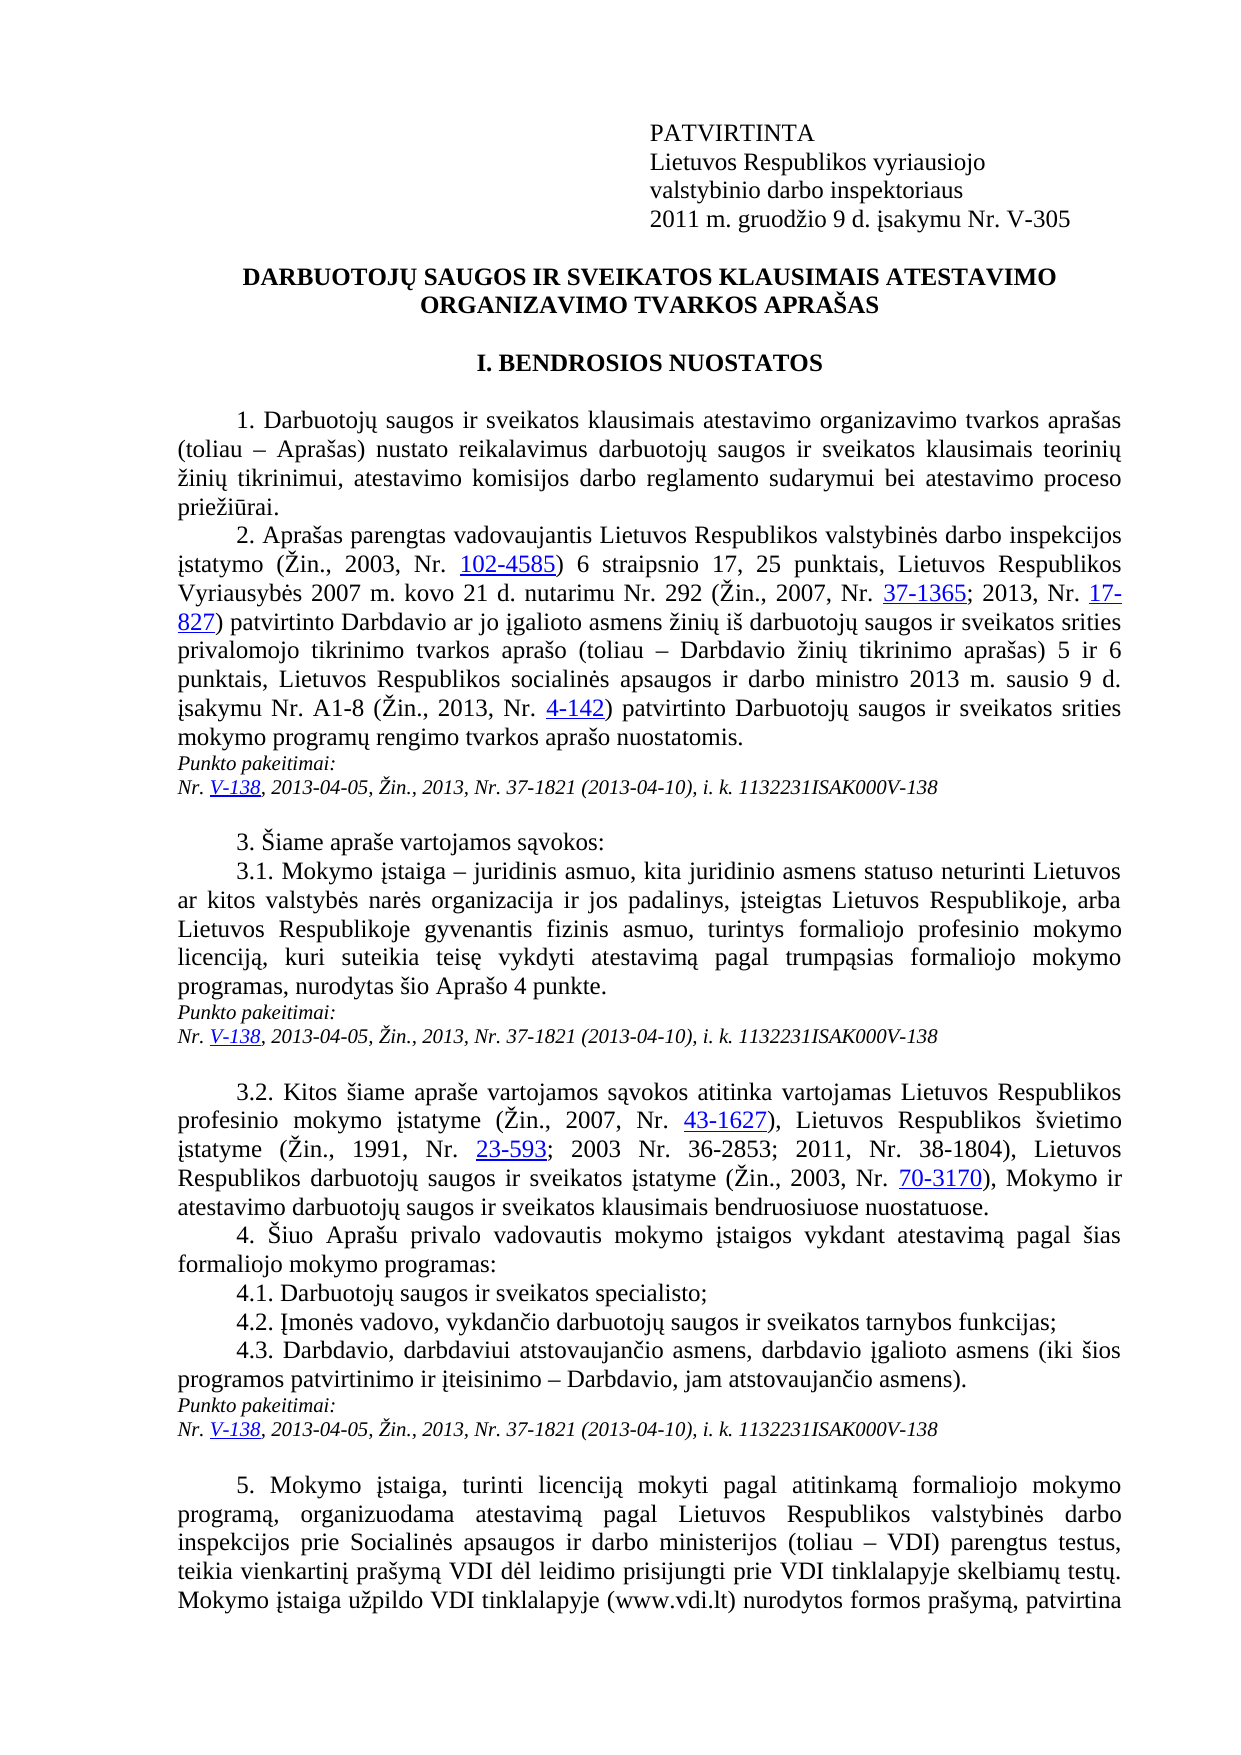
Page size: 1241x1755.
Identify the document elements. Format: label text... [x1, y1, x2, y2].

text 1. Darbuotojų saugos ir sveikatos klausimais atestavimo organizavimo tvarkos aprašas (toliau – Aprašas) nustato reikalavimus darbuotojų saugos ir sveikatos klausimais teorinių žinių tikrinimui, atestavimo komisijos darbo reglamento sudarymui bei atestavimo proceso priežiūrai. [177, 406, 1122, 521]
text 4. Šiuo Aprašu privalo vadovautis mokymo įstaigos vykdant atestavimą pagal šias formaliojo mokymo programas: [177, 1221, 1122, 1278]
text valstybinio darbo inspektoriaus [649, 176, 1122, 204]
text DARBUOTOJŲ SAUGOS IR SVEIKATOS KLAUSIMAIS ATESTAVIMO ORGANIZAVIMO TVARKOS APRAŠAS [177, 262, 1122, 319]
text Nr. V-138, 2013-04-05, Žin., 2013, Nr. 37-1821 (2013-04-10), i. k. 1132231ISAK000V-138 [177, 1417, 1122, 1441]
text 2011 m. gruodžio 9 d. įsakymu Nr. V-305 [649, 204, 1122, 233]
text 2. Aprašas parengtas vadovaujantis Lietuvos Respublikos valstybinės darbo inspekcijos įstatymo (Žin., 2003, Nr. 102-4585) 6 straipsnio 17, 25 punktais, Lietuvos Respublikos Vyriausybės 2007 m. kovo 21 d. nutarimu Nr. 292 (Žin., 2007, Nr. 37-1365; 2013, Nr. 17-827) patvirtinto Darbdavio ar jo įgalioto asmens žinių iš darbuotojų saugos ir sveikatos srities privalomojo tikrinimo tvarkos aprašo (toliau – Darbdavio žinių tikrinimo aprašas) 5 ir 6 punktais, Lietuvos Respublikos socialinės apsaugos ir darbo ministro 2013 m. sausio 9 d. įsakymu Nr. A1-8 (Žin., 2013, Nr. 4-142) patvirtinto Darbuotojų saugos ir sveikatos srities mokymo programų rengimo tvarkos aprašo nuostatomis. [177, 521, 1122, 751]
text Punkto pakeitimai: [177, 1393, 1122, 1417]
text I. BENDROSIOS NUOSTATOS [177, 348, 1122, 377]
text 5. Mokymo įstaiga, turinti licenciją mokyti pagal atitinkamą formaliojo mokymo programą, organizuodama atestavimą pagal Lietuvos Respublikos valstybinės darbo inspekcijos prie Socialinės apsaugos ir darbo ministerijos (toliau – VDI) parengtus testus, teikia vienkartinį prašymą VDI dėl leidimo prisijungti prie VDI tinklalapyje skelbiamų testų. Mokymo įstaiga užpildo VDI tinklalapyje (www.vdi.lt) nurodytos formos prašymą, patvirtina [177, 1470, 1122, 1614]
text Punkto pakeitimai: [177, 1000, 1122, 1024]
text Lietuvos Respublikos vyriausiojo [649, 147, 1122, 176]
text Nr. V-138, 2013-04-05, Žin., 2013, Nr. 37-1821 (2013-04-10), i. k. 1132231ISAK000V-138 [177, 1024, 1122, 1048]
text PATVIRTINTA [649, 118, 1122, 147]
text Nr. V-138, 2013-04-05, Žin., 2013, Nr. 37-1821 (2013-04-10), i. k. 1132231ISAK000V-138 [177, 775, 1122, 799]
text 3.2. Kitos šiame apraše vartojamos sąvokos atitinka vartojamas Lietuvos Respublikos profesinio mokymo įstatyme (Žin., 2007, Nr. 43-1627), Lietuvos Respublikos švietimo įstatyme (Žin., 1991, Nr. 23-593; 2003 Nr. 36-2853; 2011, Nr. 38-1804), Lietuvos Respublikos darbuotojų saugos ir sveikatos įstatyme (Žin., 2003, Nr. 70-3170), Mokymo ir atestavimo darbuotojų saugos ir sveikatos klausimais bendruosiuose nuostatuose. [177, 1077, 1122, 1221]
text 3. Šiame apraše vartojamos sąvokos: [177, 827, 1122, 856]
text 4.2. Įmonės vadovo, vykdančio darbuotojų saugos ir sveikatos tarnybos funkcijas; [177, 1307, 1122, 1336]
text 4.3. Darbdavio, darbdaviui atstovaujančio asmens, darbdavio įgalioto asmens (iki šios programos patvirtinimo ir įteisinimo – Darbdavio, jam atstovaujančio asmens). [177, 1336, 1122, 1393]
text Punkto pakeitimai: [177, 751, 1122, 775]
text 4.1. Darbuotojų saugos ir sveikatos specialisto; [177, 1278, 1122, 1307]
text 3.1. Mokymo įstaiga – juridinis asmuo, kita juridinio asmens statuso neturinti Lietuvos ar kitos valstybės narės organizacija ir jos padalinys, įsteigtas Lietuvos Respublikoje, arba Lietuvos Respublikoje gyvenantis fizinis asmuo, turintys formaliojo profesinio mokymo licenciją, kuri suteikia teisę vykdyti atestavimą pagal trumpąsias formaliojo mokymo programas, nurodytas šio Aprašo 4 punkte. [177, 856, 1122, 1000]
